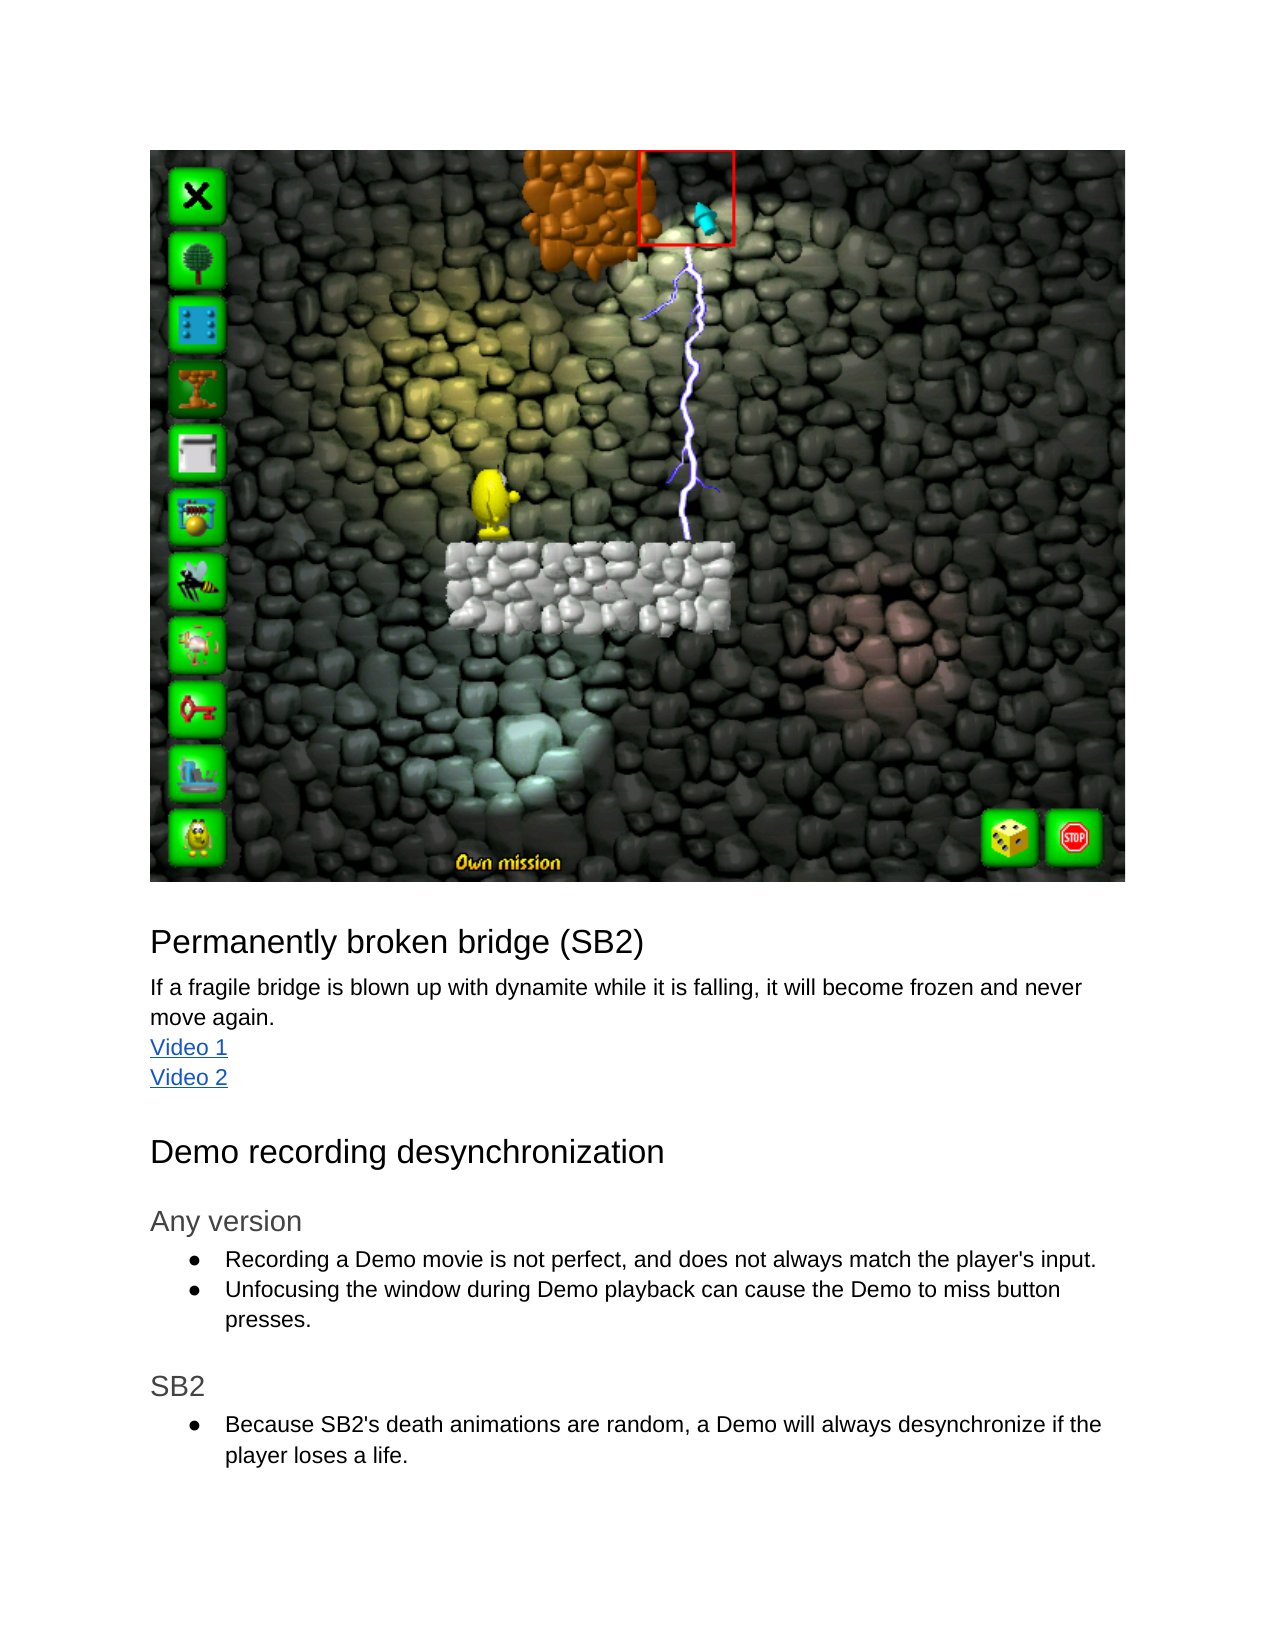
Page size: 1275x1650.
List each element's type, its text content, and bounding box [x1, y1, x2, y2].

subtitle Any version [150, 1204, 1125, 1237]
subtitle Demo recording desynchronization [150, 1132, 1125, 1170]
list Unfocusing the window during Demo playback can cause the Demo to miss button presses. [187, 1276, 1125, 1332]
text If a fragile bridge is blown up with dynamite while it is falling, it will become frozen and never move again. [150, 973, 1125, 1030]
subtitle Permanently broken bridge (SB2) [150, 923, 1125, 961]
text Video 2 [150, 1064, 1125, 1091]
subtitle SB2 [150, 1369, 1125, 1403]
list Because SB2's death animations are random, a Demo will always desynchronize if the player loses a life. [187, 1411, 1125, 1468]
text Video 1 [150, 1034, 1125, 1060]
picture [150, 150, 1125, 882]
list Recording a Demo movie is not perfect, and does not always match the player's input. [187, 1246, 1125, 1272]
